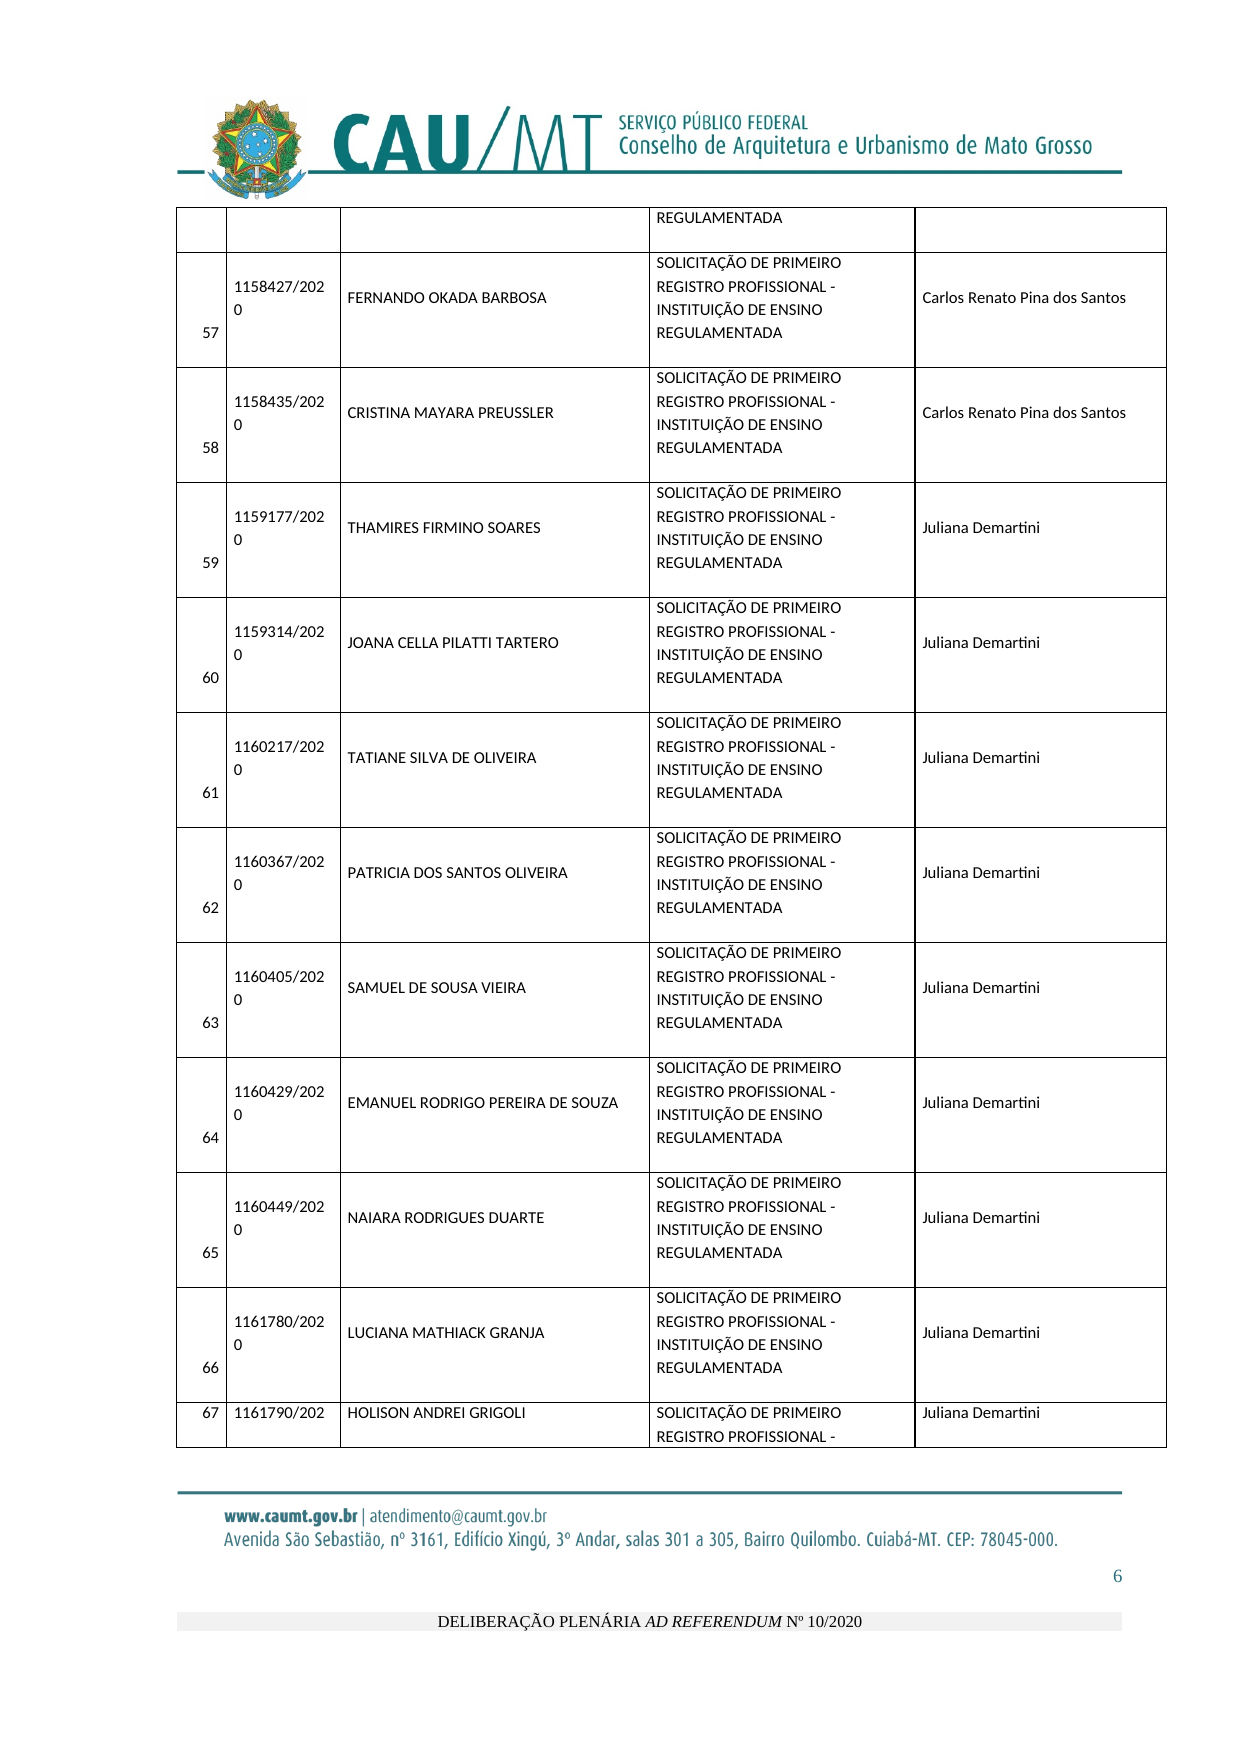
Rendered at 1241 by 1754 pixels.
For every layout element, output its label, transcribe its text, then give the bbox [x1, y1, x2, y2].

table_cell SOLICITAÇÃO DE PRIMEIRO REGISTRO PROFISSIONAL - INSTITUIÇÃO DE ENSINO REGULAMENTADA [650, 943, 914, 1057]
table_cell Juliana Demartini [916, 943, 1166, 1057]
table_cell 66 [177, 1288, 226, 1402]
table_cell Juliana Demartini [916, 713, 1166, 827]
table_cell 60 [177, 598, 226, 712]
table_cell SOLICITAÇÃO DE PRIMEIRO REGISTRO PROFISSIONAL - INSTITUIÇÃO DE ENSINO REGULAMENTADA [650, 368, 914, 482]
table_cell Juliana Demartini [916, 1173, 1166, 1287]
table_cell JOANA CELLA PILATTI TARTERO [341, 598, 649, 712]
table_cell 1159177/2020 [227, 483, 340, 597]
table_cell 1161790/202 [227, 1403, 340, 1447]
table_cell SOLICITAÇÃO DE PRIMEIRO REGISTRO PROFISSIONAL - INSTITUIÇÃO DE ENSINO REGULAMENTADA [650, 253, 914, 367]
table_cell [341, 208, 649, 252]
table_cell PATRICIA DOS SANTOS OLIVEIRA [341, 828, 649, 942]
table_cell CRISTINA MAYARA PREUSSLER [341, 368, 649, 482]
table_cell 1160429/2020 [227, 1058, 340, 1172]
table_cell SOLICITAÇÃO DE PRIMEIRO REGISTRO PROFISSIONAL - INSTITUIÇÃO DE ENSINO REGULAMENTADA [650, 1058, 914, 1172]
table_cell LUCIANA MATHIACK GRANJA [341, 1288, 649, 1402]
table_cell 1161780/2020 [227, 1288, 340, 1402]
table_cell 1158435/2020 [227, 368, 340, 482]
table_cell HOLISON ANDREI GRIGOLI [341, 1403, 649, 1447]
table_cell SOLICITAÇÃO DE PRIMEIRO REGISTRO PROFISSIONAL - INSTITUIÇÃO DE ENSINO REGULAMENTADA [650, 713, 914, 827]
table_cell Juliana Demartini [916, 1288, 1166, 1402]
table_cell 1160217/2020 [227, 713, 340, 827]
table_cell 1158427/2020 [227, 253, 340, 367]
table_cell FERNANDO OKADA BARBOSA [341, 253, 649, 367]
table_cell 1160405/2020 [227, 943, 340, 1057]
table_cell Juliana Demartini [916, 1403, 1166, 1447]
table_cell Carlos Renato Pina dos Santos [916, 253, 1166, 367]
table_cell SAMUEL DE SOUSA VIEIRA [341, 943, 649, 1057]
table_cell 61 [177, 713, 226, 827]
table_cell Juliana Demartini [916, 1058, 1166, 1172]
table_cell SOLICITAÇÃO DE PRIMEIRO REGISTRO PROFISSIONAL - INSTITUIÇÃO DE ENSINO REGULAMENTADA [650, 483, 914, 597]
table_cell 58 [177, 368, 226, 482]
table_cell 59 [177, 483, 226, 597]
table_cell NAIARA RODRIGUES DUARTE [341, 1173, 649, 1287]
table_cell SOLICITAÇÃO DE PRIMEIRO REGISTRO PROFISSIONAL - INSTITUIÇÃO DE ENSINO REGULAMENTADA [650, 1173, 914, 1287]
table_cell EMANUEL RODRIGO PEREIRA DE SOUZA [341, 1058, 649, 1172]
table_cell SOLICITAÇÃO DE PRIMEIRO REGISTRO PROFISSIONAL - INSTITUIÇÃO DE ENSINO REGULAMENTADA [650, 598, 914, 712]
table_cell [177, 208, 226, 252]
table_cell TATIANE SILVA DE OLIVEIRA [341, 713, 649, 827]
table_cell Juliana Demartini [916, 483, 1166, 597]
table_cell Carlos Renato Pina dos Santos [916, 368, 1166, 482]
table_cell THAMIRES FIRMINO SOARES [341, 483, 649, 597]
table_cell 64 [177, 1058, 226, 1172]
table_cell 1160449/2020 [227, 1173, 340, 1287]
table_cell 62 [177, 828, 226, 942]
table_cell 63 [177, 943, 226, 1057]
table_cell SOLICITAÇÃO DE PRIMEIRO REGISTRO PROFISSIONAL - INSTITUIÇÃO DE ENSINO REGULAMENTADA [650, 1288, 914, 1402]
table_cell [916, 208, 1166, 252]
table_cell 65 [177, 1173, 226, 1287]
table_cell 67 [177, 1403, 226, 1447]
table_cell 57 [177, 253, 226, 367]
table_cell [227, 208, 340, 252]
table_cell REGULAMENTADA [650, 208, 914, 252]
table_cell Juliana Demartini [916, 598, 1166, 712]
table_cell Juliana Demartini [916, 828, 1166, 942]
table_cell SOLICITAÇÃO DE PRIMEIRO REGISTRO PROFISSIONAL - INSTITUIÇÃO DE ENSINO REGULAMENTADA [650, 828, 914, 942]
table_cell 1159314/2020 [227, 598, 340, 712]
table_cell SOLICITAÇÃO DE PRIMEIRO REGISTRO PROFISSIONAL [650, 1403, 914, 1447]
table_cell 1160367/2020 [227, 828, 340, 942]
